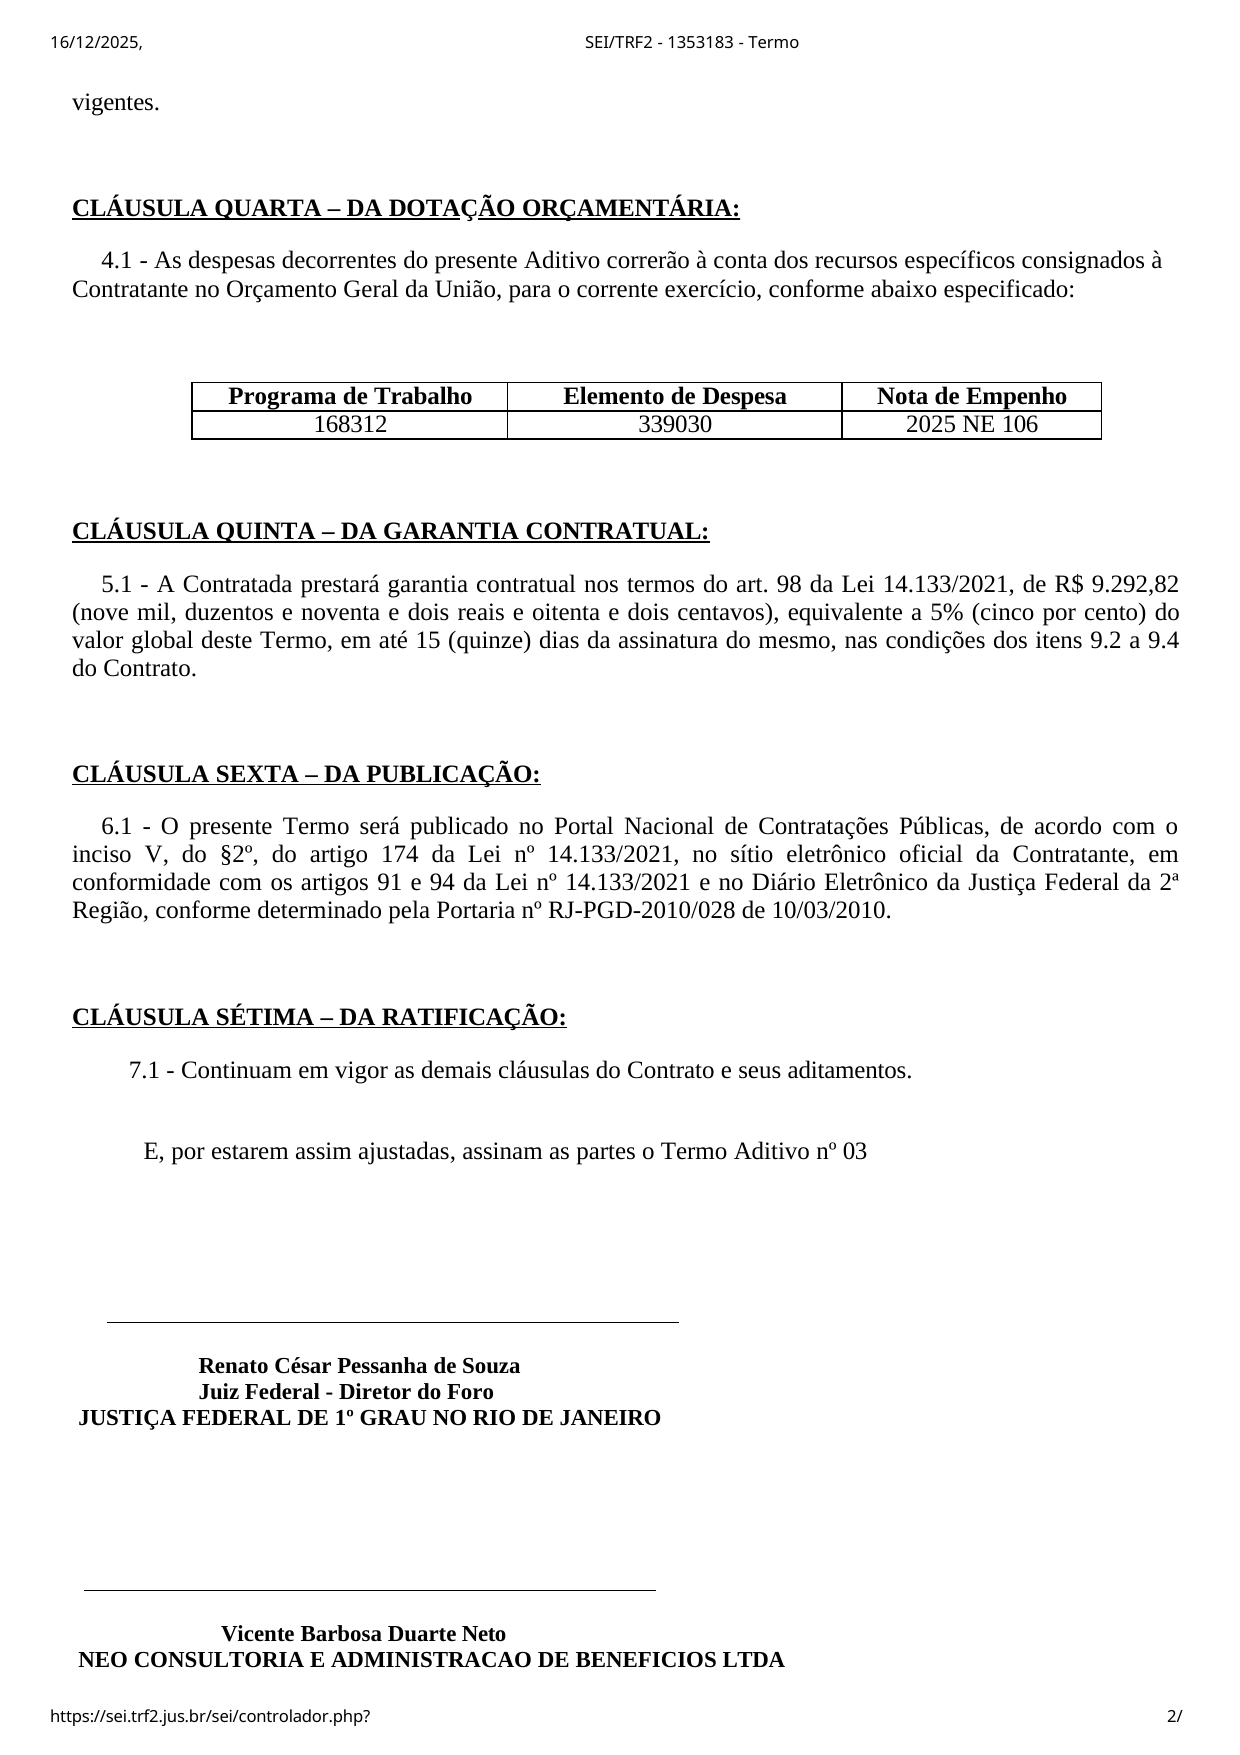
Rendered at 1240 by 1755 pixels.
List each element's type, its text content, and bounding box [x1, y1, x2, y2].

table_cell 168312 [193, 412, 507, 438]
table_cell 2025 NE 106 [843, 412, 1101, 438]
text NEO CONSULTORIA E ADMINISTRACAO DE BENEFICIOS LTDA [78, 1646, 1181, 1673]
subtitle CLÁUSULA SEXTA – DA PUBLICAÇÃO: [72, 759, 1181, 788]
subtitle CLÁUSULA SÉTIMA – DA RATIFICAÇÃO: [72, 1002, 1181, 1030]
text E, por estarem assim ajustadas, assinam as partes o Termo Aditivo nº 03 [143, 1136, 1181, 1165]
text Renato César Pessanha de Souza Juiz Federal - Diretor do Foro [198, 1352, 555, 1404]
table_header Programa de Trabalho [193, 383, 507, 410]
list - As despesas decorrentes do presente Aditivo correrão à conta dos recursos específicos consignados à Contratante no Orçamento Geral da União, para o corrente exercício, conforme abaixo especificado: [72, 247, 1181, 302]
text vigentes. [72, 87, 1181, 116]
list - O presente Termo será publicado no Portal Nacional de Contratações Públicas, de acordo com o inciso V, do §2º, do artigo 174 da Lei nº 14.133/2021, no sítio eletrônico oficial da Contratante, em conformidade com os artigos 91 e 94 da Lei nº 14.133/2021 e no Diário Eletrônico da Justiça Federal da 2ª Região, conforme determinado pela Portaria nº RJ-PGD-2010/028 de 10/03/2010. [72, 812, 1181, 924]
table_header Nota de Empenho [843, 383, 1101, 410]
subtitle CLÁUSULA QUARTA – DA DOTAÇÃO ORÇAMENTÁRIA: [72, 193, 1181, 222]
table_cell 339030 [508, 412, 841, 438]
text JUSTIÇA FEDERAL DE 1º GRAU NO RIO DE JANEIRO [78, 1404, 1181, 1431]
table_header Elemento de Despesa [508, 383, 841, 410]
text 7.1 - Continuam em vigor as demais cláusulas do Contrato e seus aditamentos. [129, 1055, 1181, 1083]
list - A Contratada prestará garantia contratual nos termos do art. 98 da Lei 14.133/2021, de R$ 9.292,82 (nove mil, duzentos e noventa e dois reais e oitenta e dois centavos), equivalente a 5% (cinco por cento) do valor global deste Termo, em até 15 (quinze) dias da assinatura do mesmo, nas condições dos itens 9.2 a 9.4 do Contrato. [72, 570, 1181, 681]
text Vicente Barbosa Duarte Neto [221, 1620, 1181, 1646]
subtitle CLÁUSULA QUINTA – DA GARANTIA CONTRATUAL: [72, 516, 1181, 545]
